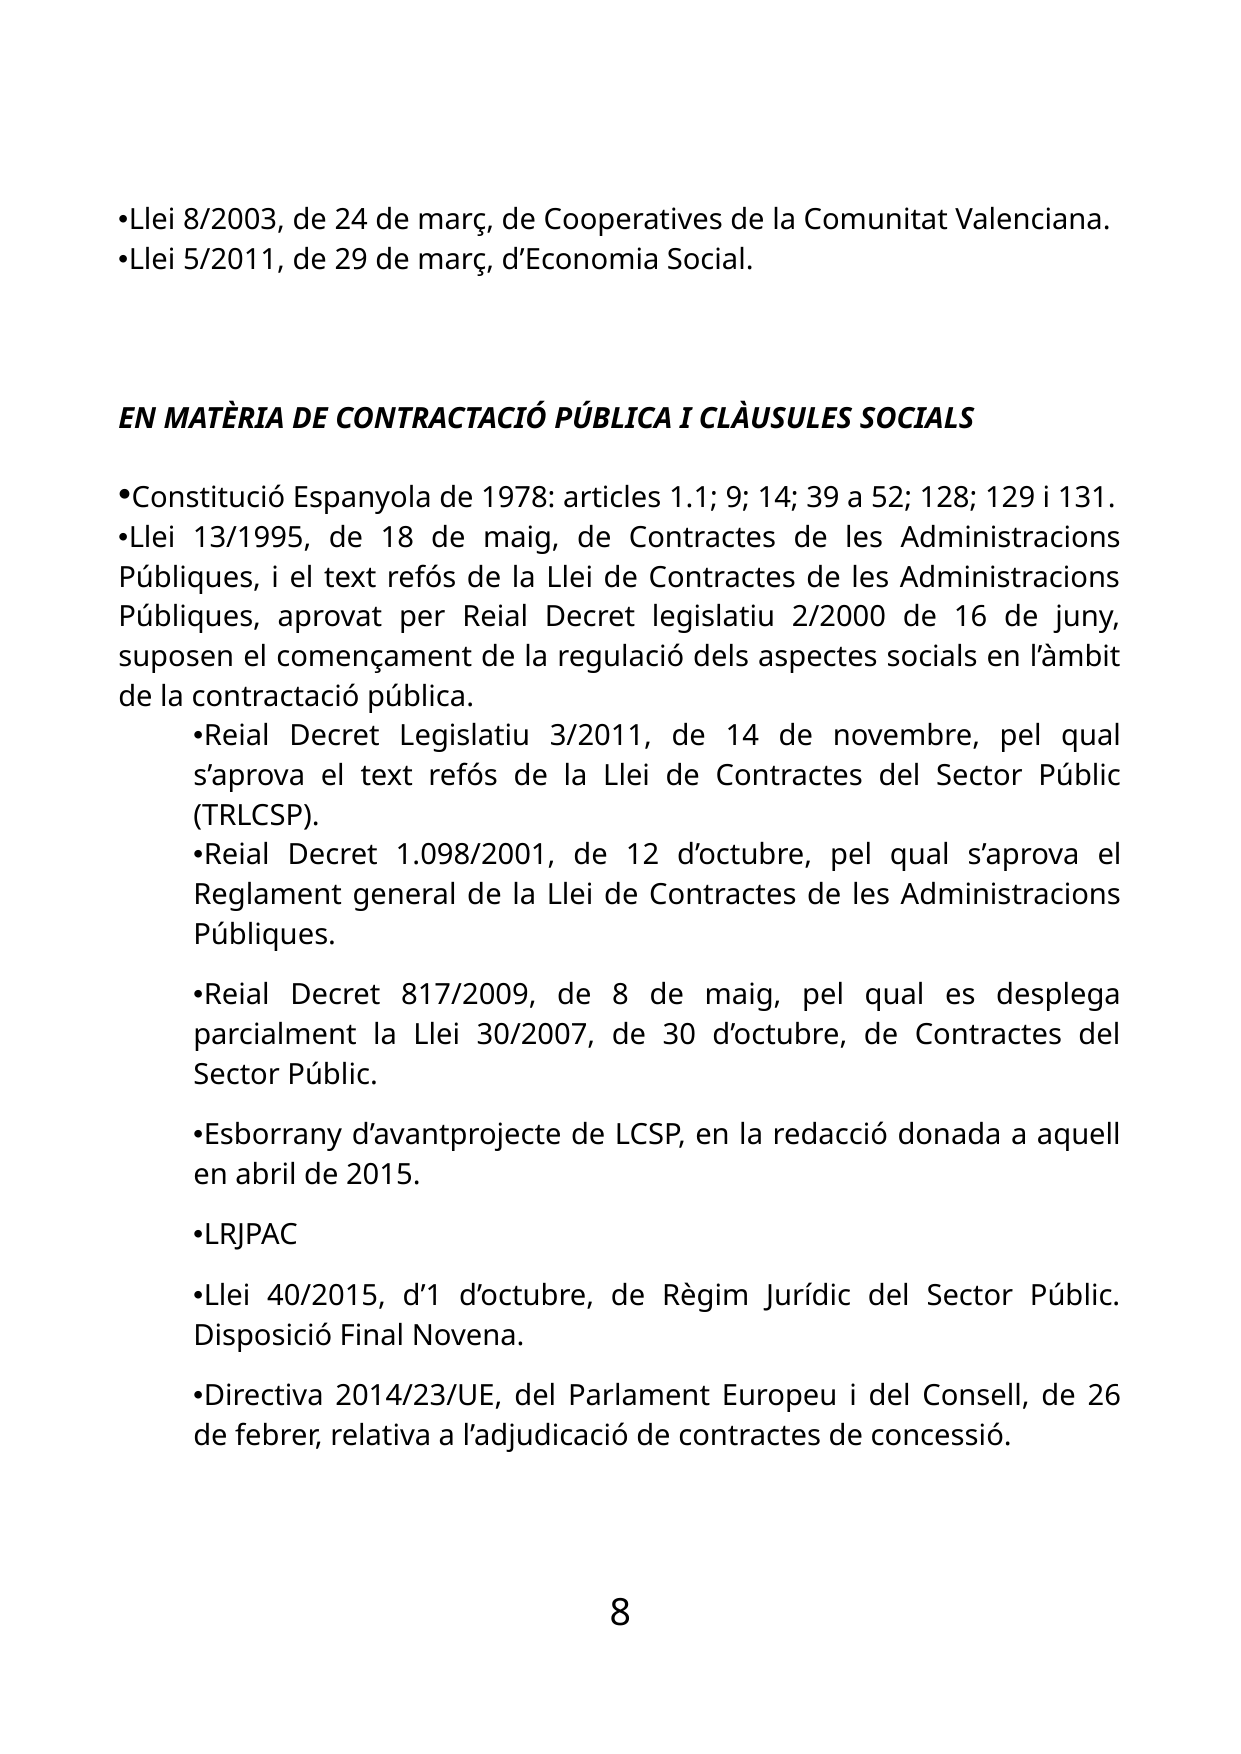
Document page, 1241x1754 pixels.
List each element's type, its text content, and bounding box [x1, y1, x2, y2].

list Reial Decret 1.098/2001, de 12 d’octubre, pel qual s’aprova el Reglament general de la Llei de Contractes de les Administracions Públiques. [193, 834, 1122, 953]
list Esborrany d’avantprojecte de LCSP, en la redacció donada a aquell en abril de 2015. [193, 1113, 1122, 1193]
list Reial Decret 817/2009, de 8 de maig, pel qual es desplega parcialment la Llei 30/2007, de 30 d’octubre, de Contractes del Sector Públic. [193, 973, 1122, 1093]
text EN MATÈRIA DE CONTRACTACIÓ PÚBLICA I CLÀUSULES SOCIALS [118, 397, 1122, 437]
list Directiva 2014/23/UE, del Parlament Europeu i del Consell, de 26 de febrer, relativa a l’adjudicació de contractes de concessió. [193, 1374, 1122, 1454]
list Reial Decret Legislatiu 3/2011, de 14 de novembre, pel qual s’aprova el text refós de la Llei de Contractes del Sector Públic (TRLCSP). [193, 714, 1122, 834]
list Llei 8/2003, de 24 de març, de Cooperatives de la Comunitat Valenciana. [118, 199, 1122, 238]
list Llei 5/2011, de 29 de març, d’Economia Social. [118, 238, 1122, 278]
list Constitució Espanyola de 1978: articles 1.1; 9; 14; 39 a 52; 128; 129 i 131. [118, 476, 1122, 516]
list LRJPAC [193, 1214, 1122, 1253]
list Llei 13/1995, de 18 de maig, de Contractes de les Administracions Públiques, i el text refós de la Llei de Contractes de les Administracions Públiques, aprovat per Reial Decret legislatiu 2/2000 de 16 de juny, suposen el començament de la regulació dels aspectes socials en l’àmbit de la contractació pública. [118, 516, 1122, 714]
list Llei 40/2015, d’1 d’octubre, de Règim Jurídic del Sector Públic. Disposició Final Novena. [193, 1274, 1122, 1353]
